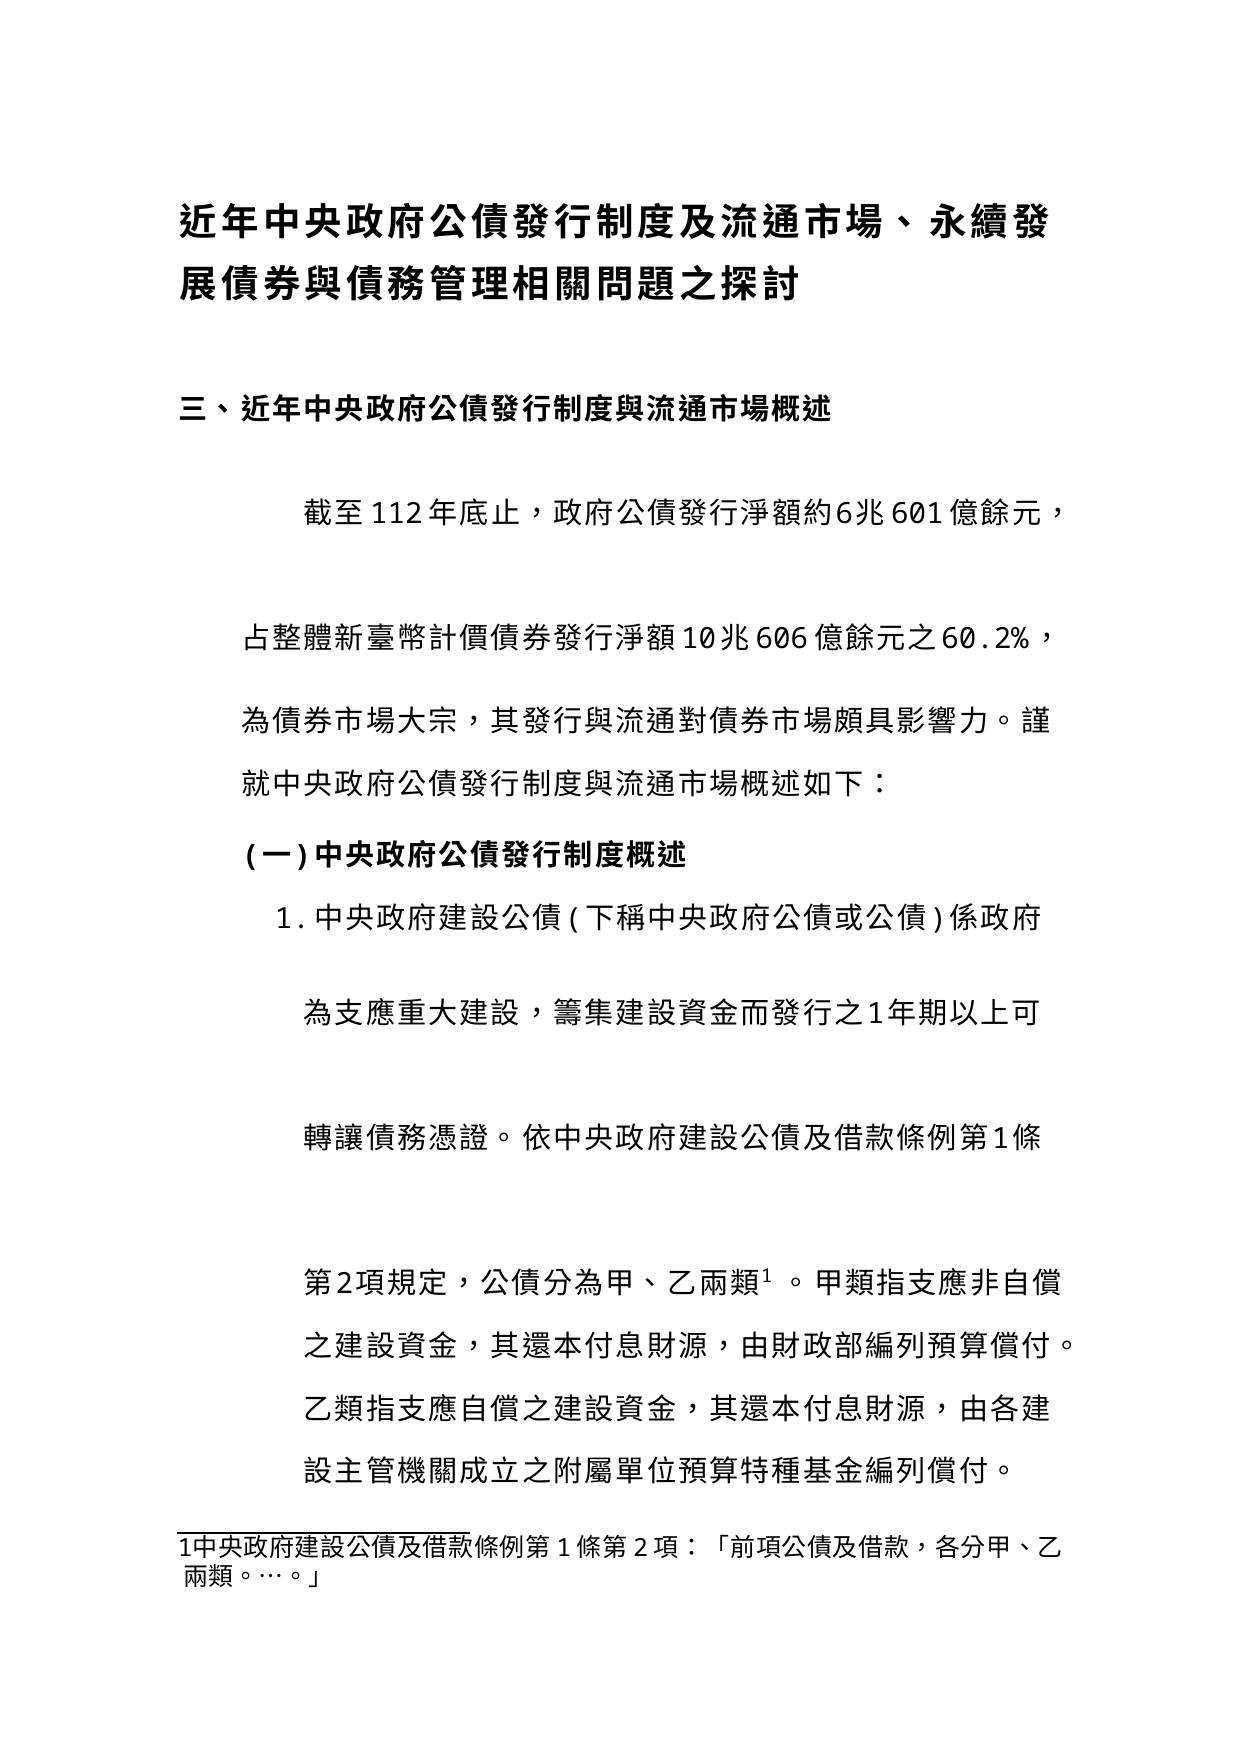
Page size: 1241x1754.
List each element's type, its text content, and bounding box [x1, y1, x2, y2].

text 截至112年底止，政府公債發行淨額約6兆601億餘元，占整體新臺幣計價債券發行淨額10兆606億餘元之60.2%，為債券市場大宗，其發行與流通對債券市場頗具影響力。謹就中央政府公債發行制度與流通市場概述如下： [236, 427, 1063, 802]
text 中央政府建設公債及借款條例第1條第2項：「前項公債及借款，各分甲、乙兩類。…。」 [177, 1533, 1063, 1592]
text 近年中央政府公債發行制度及流通市場、永續發展債券與債務管理相關問題之探討 [172, 177, 1059, 302]
text 三、近年中央政府公債發行制度與流通市場概述 [177, 365, 1063, 427]
text 1.中央政府建設公債(下稱中央政府公債或公債)係政府為支應重大建設，籌集建設資金而發行之1年期以上可轉讓債務憑證。依中央政府建設公債及借款條例第1條第2項規定，公債分為甲、乙兩類。甲類指支應非自償之建設資金，其還本付息財源，由財政部編列預算償付。乙類指支應自償之建設資金，其還本付息財源，由各建設主管機關成立之附屬單位預算特種基金編列償付。 [266, 865, 1063, 1490]
text (一)中央政府公債發行制度概述 [236, 802, 1063, 865]
